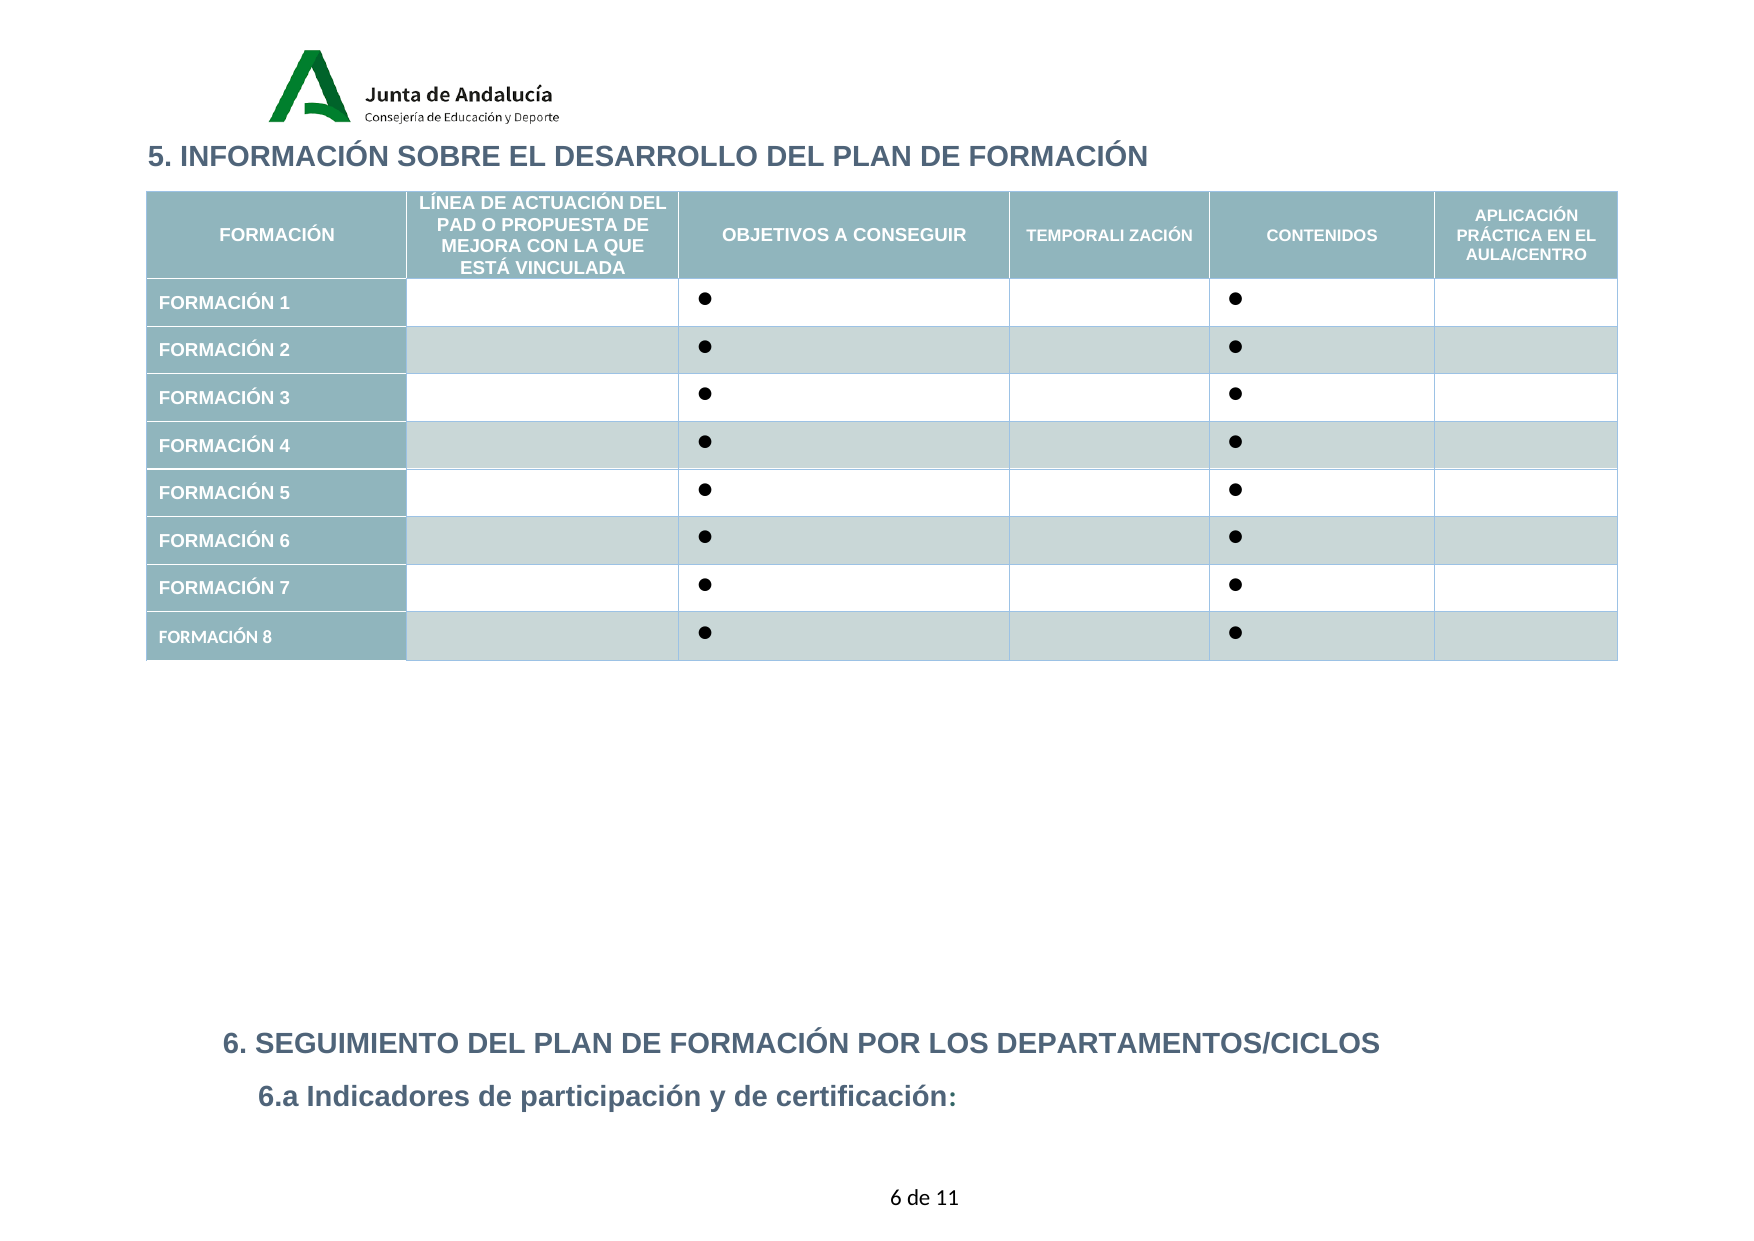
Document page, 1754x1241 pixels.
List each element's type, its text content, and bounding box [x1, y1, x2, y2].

table_cell [679, 612, 1009, 660]
table_cell [1210, 565, 1434, 611]
table_header LÍNEA DE ACTUACIÓN DEL PAD O PROPUESTA DE MEJORA CON LA QUE ESTÁ VINCULADA [407, 192, 678, 278]
table_cell [1435, 422, 1617, 468]
table_cell FORMACIÓN 4 [147, 422, 406, 468]
table_cell [1435, 374, 1617, 421]
table_cell [679, 279, 1009, 326]
table_header OBJETIVOS A CONSEGUIR [679, 192, 1009, 278]
table_cell [407, 517, 678, 564]
table_cell [1010, 612, 1209, 660]
table_cell [1010, 565, 1209, 611]
table_cell [407, 422, 678, 468]
table_cell [679, 565, 1009, 611]
table_cell FORMACIÓN 3 [147, 374, 406, 421]
table_cell [1010, 374, 1209, 421]
table_cell [407, 279, 678, 326]
table_cell [1435, 517, 1617, 564]
table_cell [1210, 374, 1434, 421]
table_cell [1210, 279, 1434, 326]
table_cell [1210, 612, 1434, 660]
table_cell FORMACIÓN 8 [147, 612, 406, 660]
table_cell FORMACIÓN 5 [147, 470, 406, 516]
table_cell [679, 327, 1009, 373]
table_cell [407, 565, 678, 611]
table_cell [1210, 422, 1434, 468]
table_cell [679, 422, 1009, 468]
table_cell [1010, 422, 1209, 468]
table_cell FORMACIÓN 1 [147, 279, 406, 326]
table_cell [1435, 565, 1617, 611]
picture [258, 45, 617, 126]
table_cell [1210, 470, 1434, 516]
table_header FORMACIÓN [147, 192, 406, 278]
table_cell [1010, 279, 1209, 326]
table_cell FORMACIÓN 7 [147, 565, 406, 611]
table_cell [407, 612, 678, 660]
table_cell [1435, 470, 1617, 516]
table_cell [1010, 517, 1209, 564]
table_cell [679, 517, 1009, 564]
table_cell [1435, 279, 1617, 326]
table_cell [407, 327, 678, 373]
table_header TEMPORALI ZACIÓN [1010, 192, 1209, 278]
table_cell [407, 374, 678, 421]
table_cell [679, 374, 1009, 421]
text 6. SEGUIMIENTO DEL PLAN DE FORMACIÓN POR LOS DEPARTAMENTOS/CICLOS [223, 1027, 1606, 1060]
table_header CONTENIDOS [1210, 192, 1434, 278]
table_cell [1210, 327, 1434, 373]
table_cell [1010, 327, 1209, 373]
table_cell [407, 470, 678, 516]
text 6.a Indicadores de participación y de certificación: [258, 1078, 1606, 1114]
table_cell FORMACIÓN 2 [147, 327, 406, 373]
text 5. INFORMACIÓN SOBRE EL DESARROLLO DEL PLAN DE FORMACIÓN [148, 139, 1606, 172]
table_cell [1010, 470, 1209, 516]
table_header APLICACIÓN PRÁCTICA EN EL AULA/CENTRO [1435, 192, 1617, 278]
table_cell [1435, 327, 1617, 373]
table_cell FORMACIÓN 6 [147, 517, 406, 564]
table_cell [679, 470, 1009, 516]
table_cell [1210, 517, 1434, 564]
table_cell [1435, 612, 1617, 660]
